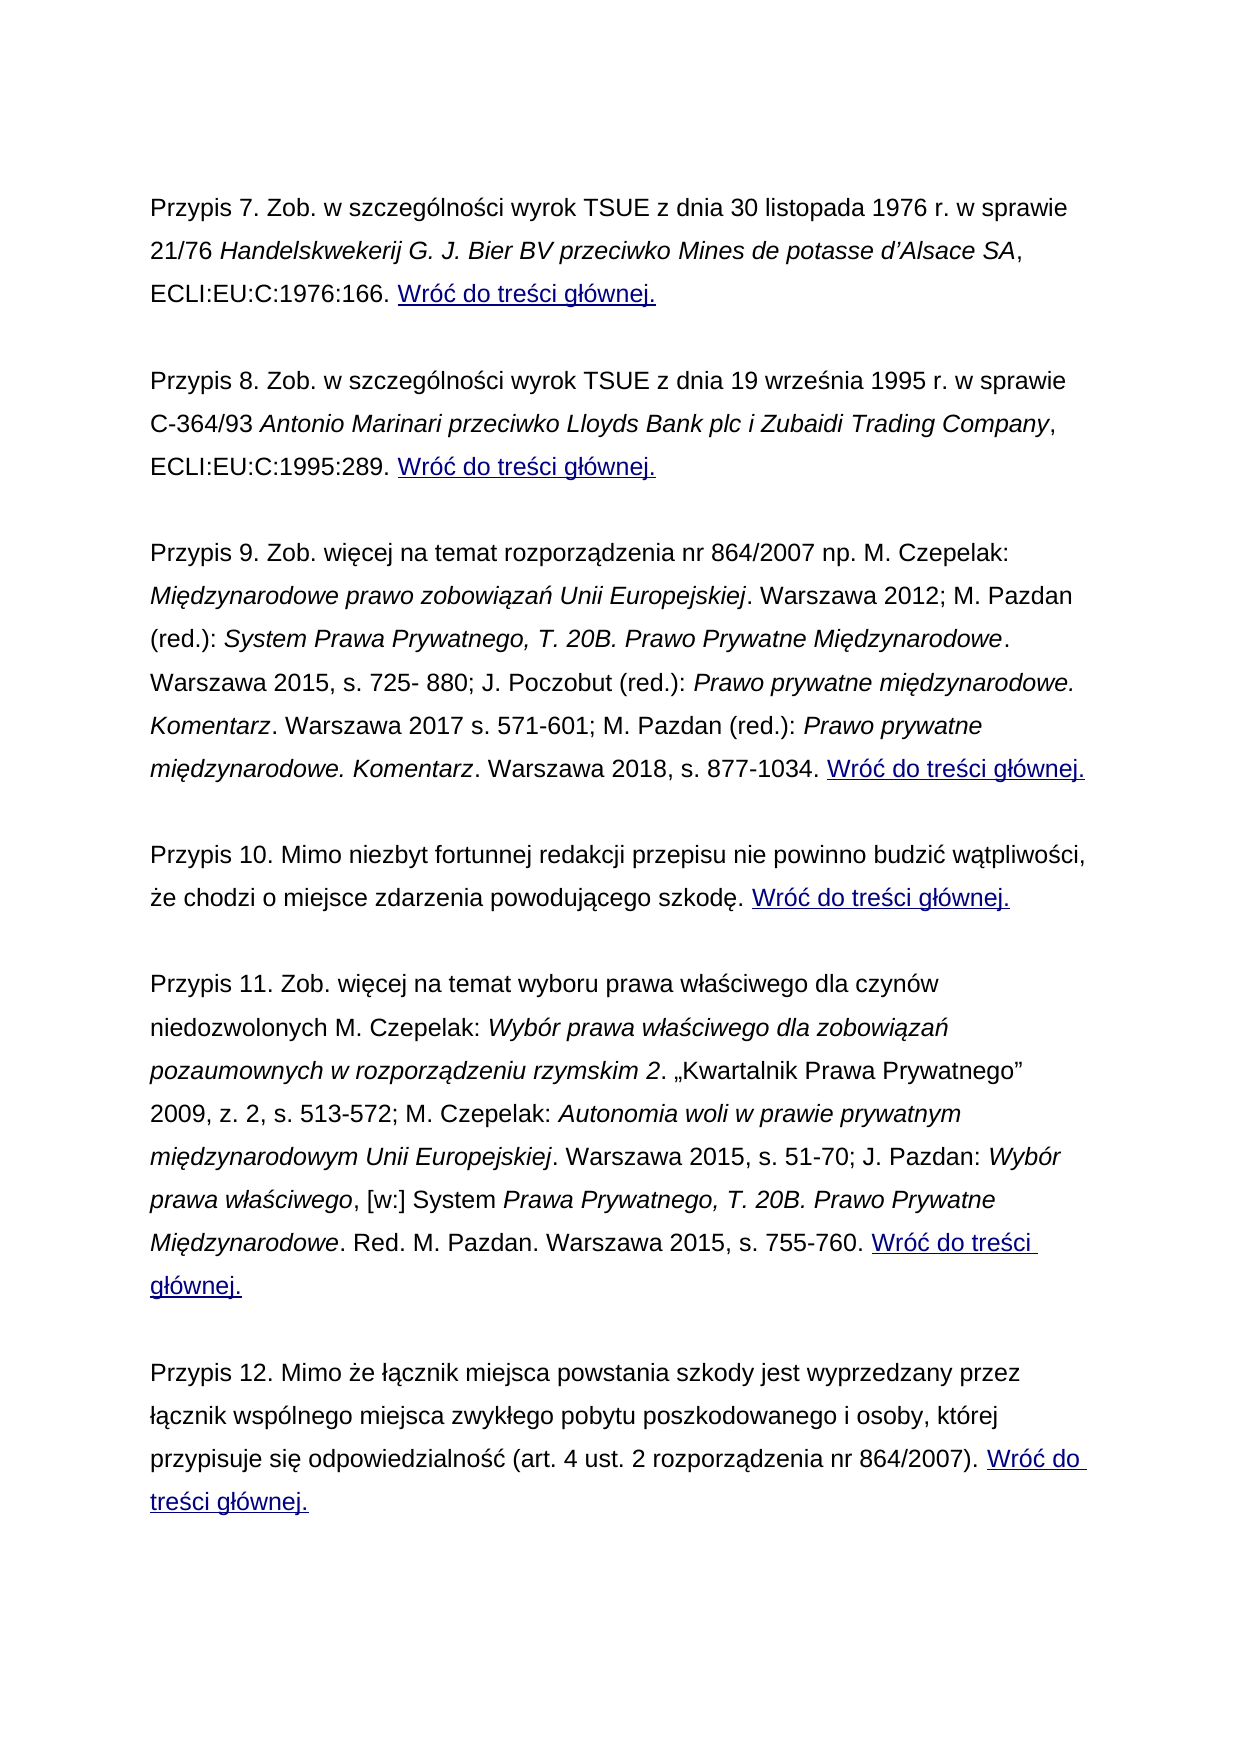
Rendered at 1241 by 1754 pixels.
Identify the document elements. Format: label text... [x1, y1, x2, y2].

text Przypis 10. Mimo niezbyt fortunnej redakcji przepisu nie powinno budzić wątpliwości, że chodzi o miejsce zdarzenia powodującego szkodę. Wróć do treści głównej. [150, 840, 1090, 912]
text Przypis 8. Zob. w szczególności wyrok TSUE z dnia 19 września 1995 r. w sprawie C-364/93 Antonio Marinari przeciwko Lloyds Bank plc i Zubaidi Trading Company, ECLI:EU:C:1995:289. Wróć do treści głównej. [150, 366, 1090, 481]
text Przypis 7. Zob. w szczególności wyrok TSUE z dnia 30 listopada 1976 r. w sprawie 21/76 Handelskwekerij G. J. Bier BV przeciwko Mines de potasse d’Alsace SA, ECLI:EU:C:1976:166. Wróć do treści głównej. [150, 193, 1090, 308]
text Przypis 9. Zob. więcej na temat rozporządzenia nr 864/2007 np. M. Czepelak: Międzynarodowe prawo zobowiązań Unii Europejskiej. Warszawa 2012; M. Pazdan (red.): System Prawa Prywatnego, T. 20B. Prawo Prywatne Międzynarodowe. Warszawa 2015, s. 725- 880; J. Poczobut (red.): Prawo prywatne międzynarodowe. Komentarz. Warszawa 2017 s. 571-601; M. Pazdan (red.): Prawo prywatne międzynarodowe. Komentarz. Warszawa 2018, s. 877-1034. Wróć do treści głównej. [150, 538, 1090, 782]
text Przypis 11. Zob. więcej na temat wyboru prawa właściwego dla czynów niedozwolonych M. Czepelak: Wybór prawa właściwego dla zobowiązań pozaumownych w rozporządzeniu rzymskim 2. „Kwartalnik Prawa Prywatnego” 2009, z. 2, s. 513-572; M. Czepelak: Autonomia woli w prawie prywatnym międzynarodowym Unii Europejskiej. Warszawa 2015, s. 51-70; J. Pazdan: Wybór prawa właściwego, [w:] System Prawa Prywatnego, T. 20B. Prawo Prywatne Międzynarodowe. Red. M. Pazdan. Warszawa 2015, s. 755-760. Wróć do treści głównej. [150, 969, 1090, 1300]
text Przypis 12. Mimo że łącznik miejsca powstania szkody jest wyprzedzany przez łącznik wspólnego miejsca zwykłego pobytu poszkodowanego i osoby, której przypisuje się odpowiedzialność (art. 4 ust. 2 rozporządzenia nr 864/2007). Wróć do treści głównej. [150, 1357, 1090, 1516]
